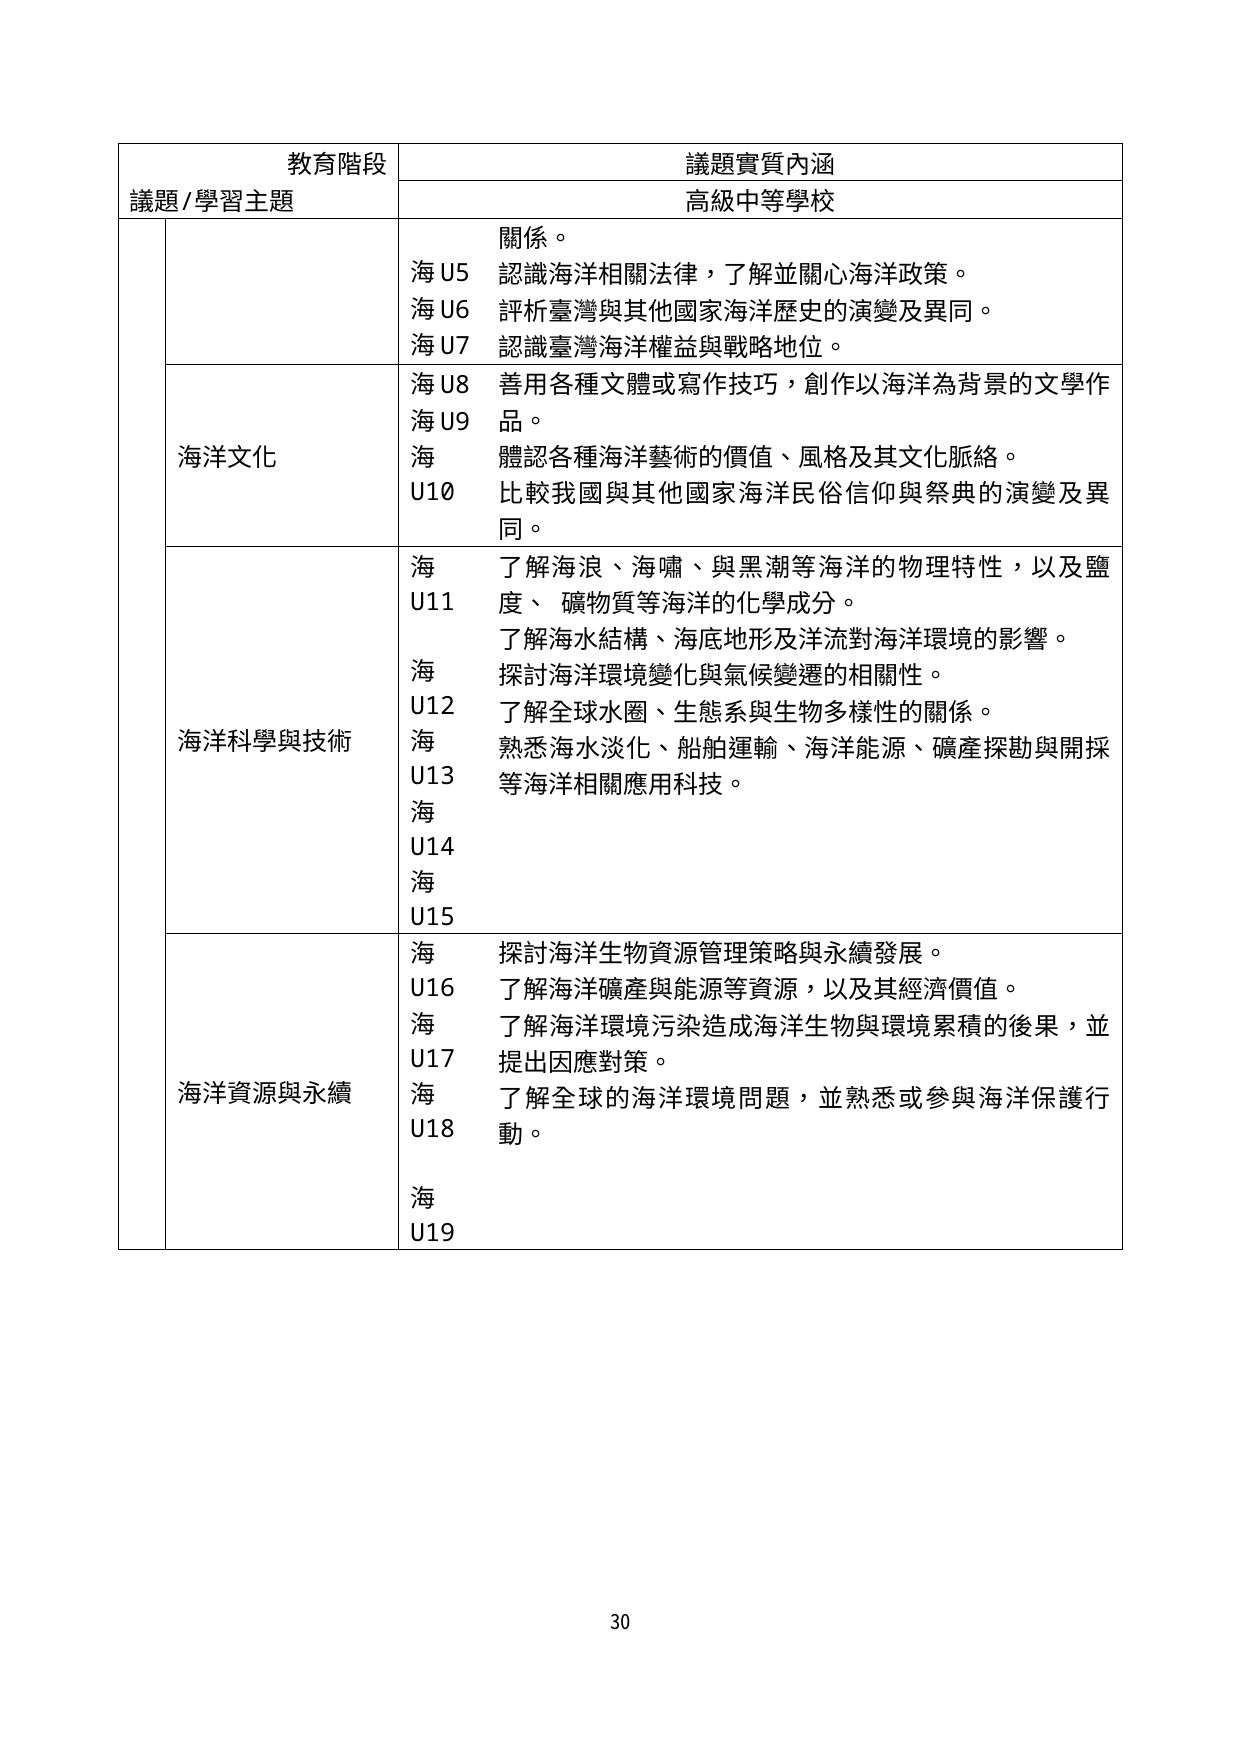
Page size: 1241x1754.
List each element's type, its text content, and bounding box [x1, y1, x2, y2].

table_cell 探討海洋生物資源管理策略與永續發展。 了解海洋礦產與能源等資源，以及其經濟價值。 了解海洋環境污染造成海洋生物與環境累積的後果，並提出因應對策。 了解全球的海洋環境問題，並熟悉或參與海洋保護行動。 [487, 934, 1122, 1249]
table_cell 善用各種文體或寫作技巧，創作以海洋為背景的文學作品。 體認各種海洋藝術的價值、風格及其文化脈絡。 比較我國與其他國家海洋民俗信仰與祭典的演變及異同。 [487, 365, 1122, 546]
table_cell 海洋文化 [166, 365, 398, 546]
table_cell 海洋資源與永續 [166, 934, 398, 1249]
table_cell 海U5 海U6 海U7 [399, 219, 487, 364]
table_cell 了解海浪、海嘯、與黑潮等海洋的物理特性，以及鹽度、 礦物質等海洋的化學成分。 了解海水結構、海底地形及洋流對海洋環境的影響。 探討海洋環境變化與氣候變遷的相關性。 了解全球水圈、生態系與生物多樣性的關係。 熟悉海水淡化、船舶運輸、海洋能源、礦產探勘與開採等海洋相關應用科技。 [487, 547, 1122, 933]
table_cell 海U11 海U12 海U13 海U14 海U15 [399, 547, 487, 933]
table_cell 關係。 認識海洋相關法律，了解並關心海洋政策。 評析臺灣與其他國家海洋歷史的演變及異同。 認識臺灣海洋權益與戰略地位。 [487, 219, 1122, 364]
table_header 議題實質內涵 [399, 144, 1122, 180]
table_cell 高級中等學校 [399, 181, 1122, 218]
table_cell 海洋科學與技術 [166, 547, 398, 933]
table_cell [119, 219, 165, 1249]
table_cell 海U8 海U9 海U10 [399, 365, 487, 546]
table_cell [166, 219, 398, 364]
table_header 教育階段 議題/學習主題 [119, 144, 398, 218]
table_cell 海U16 海U17 海U18 海U19 [399, 934, 487, 1249]
